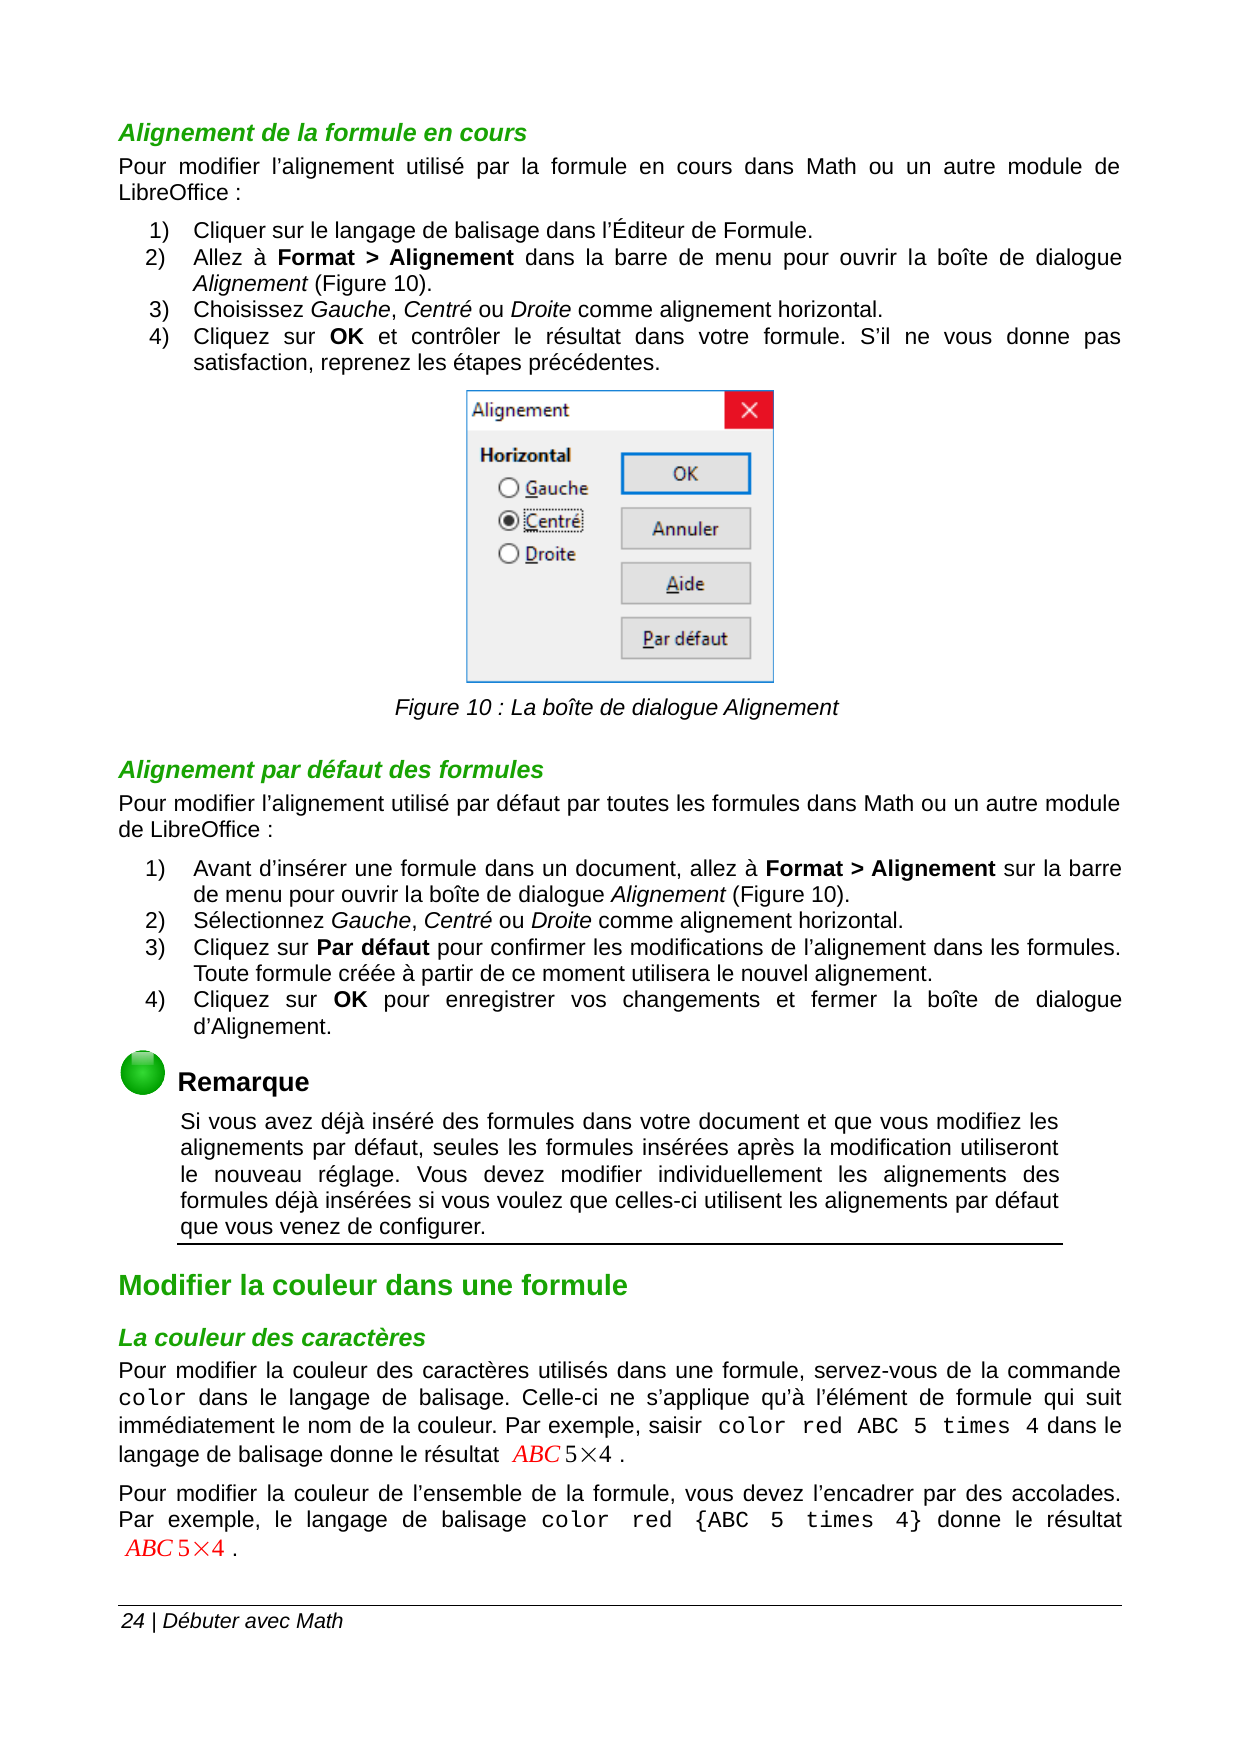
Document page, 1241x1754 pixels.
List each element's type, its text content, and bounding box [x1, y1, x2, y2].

text Pour modifier l’alignement utilisé par défaut par toutes les formules dans Math ou un autre module de LibreOffice : [118, 790, 1122, 843]
text Pour modifier la couleur de l’ensemble de la formule, vous devez l’encadrer par des accolades. Par exemple, le langage de balisage color red {ABC 5 times 4} donne le résultat . [118, 1480, 1122, 1562]
subtitle Alignement par défaut des formules [118, 755, 1122, 784]
text Si vous avez déjà inséré des formules dans votre document et que vous modifiez les alignements par défaut, seules les formules insérées après la modification utiliseront le nouveau réglage. Vous devez modifier individuellement les alignements des formules déjà insérées si vous voulez que celles-ci utilisent les alignements par défaut que vous venez de configurer. [177, 1105, 1063, 1243]
list Cliquez sur OK et contrôler le résultat dans votre formule. S’il ne vous donne pas satisfaction, reprenez les étapes précédentes. [169, 323, 1122, 375]
list Choisissez Gauche, Centré ou Droite comme alignement horizontal. [169, 296, 1122, 323]
subtitle Remarque [118, 1048, 1122, 1097]
list Allez à Format > Alignement dans la barre de menu pour ouvrir la boîte de dialogue Alignement (Figure 10). [165, 244, 1122, 296]
picture [466, 390, 774, 683]
subtitle Alignement de la formule en cours [118, 118, 1122, 147]
list Cliquez sur Par défaut pour confirmer les modifications de l’alignement dans les formules. Toute formule créée à partir de ce moment utilisera le nouvel alignement. [165, 934, 1122, 986]
list Cliquez sur OK pour enregistrer vos changements et fermer la boîte de dialogue d’Alignement. [165, 986, 1122, 1039]
subtitle La couleur des caractères [118, 1322, 1122, 1351]
list Cliquer sur le langage de balisage dans l’Éditeur de Formule. [169, 217, 1122, 244]
text Pour modifier l’alignement utilisé par la formule en cours dans Math ou un autre module de LibreOffice : [118, 153, 1122, 206]
subtitle Modifier la couleur dans une formule [118, 1268, 1122, 1302]
text Figure 10 : La boîte de dialogue Alignement [394, 694, 846, 721]
list Avant d’insérer une formule dans un document, allez à Format > Alignement sur la barre de menu pour ouvrir la boîte de dialogue Alignement (Figure 10). [165, 854, 1122, 907]
text Pour modifier la couleur des caractères utilisés dans une formule, servez-vous de la commande color dans le langage de balisage. Celle-ci ne s’applique qu’à l’élément de formule qui suit immédiatement le nom de la couleur. Par exemple, saisir color red ABC 5 times 4 dans le langage de balisage donne le résultat . [118, 1357, 1122, 1468]
list Sélectionnez Gauche, Centré ou Droite comme alignement horizontal. [165, 907, 1122, 934]
